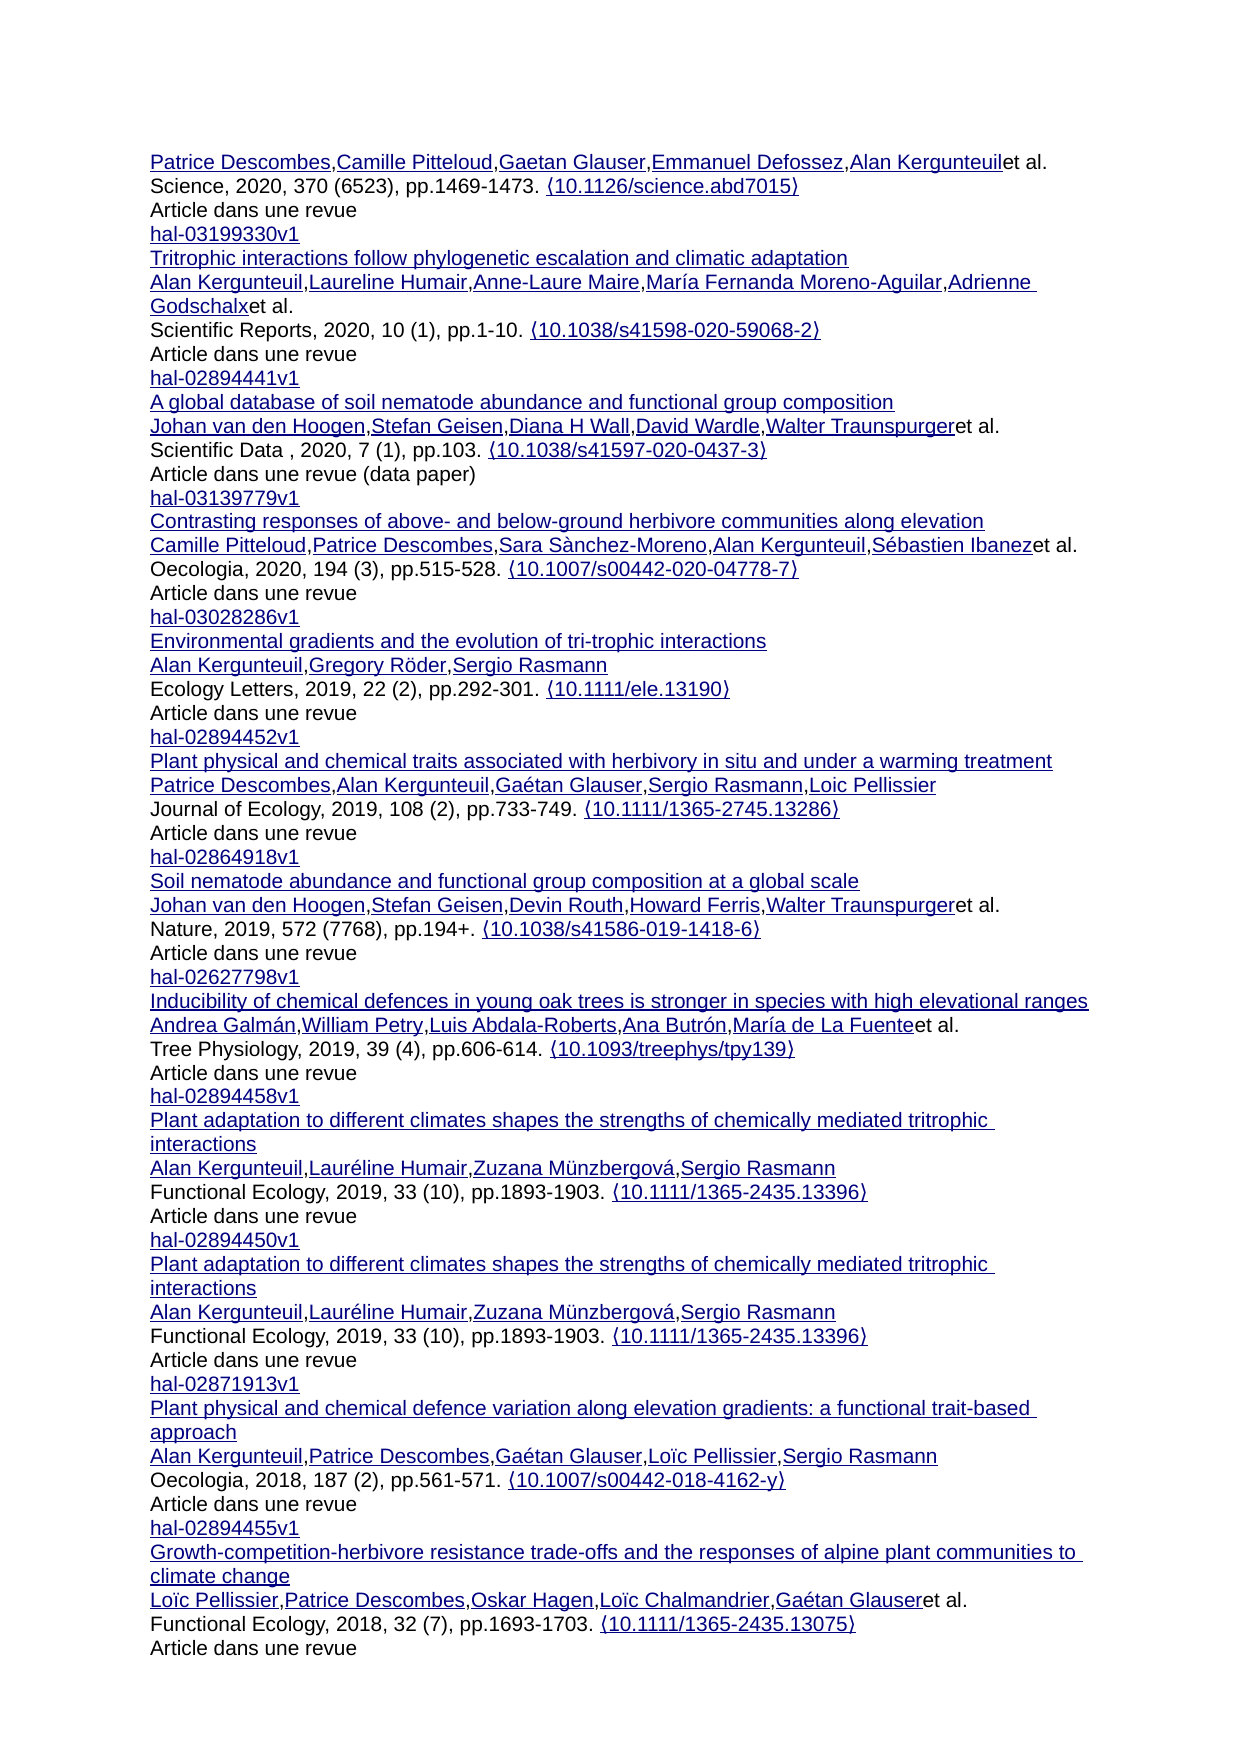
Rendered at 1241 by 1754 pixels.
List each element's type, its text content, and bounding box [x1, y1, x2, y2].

table_cell Plant physical and chemical traits associated with herbivory in situ and under a warming treatment Patrice Descombes,Alan Kergunteuil,Gaétan Glauser,Sergio Rasmann,Loic Pellissier Journal of Ecology, 2019, 108 (2), pp.733-749. ⟨10.1111/1365-2745.13286⟩ Article dans une revue hal-02864918v1 [150, 749, 1090, 869]
table_cell A global database of soil nematode abundance and functional group composition Johan van den Hoogen,Stefan Geisen,Diana H Wall,David Wardle,Walter Traunspurgeret al. Scientific Data , 2020, 7 (1), pp.103. ⟨10.1038/s41597-020-0437-3⟩ Article dans une revue (data paper) hal-03139779v1 [150, 390, 1090, 509]
table_cell Inducibility of chemical defences in young oak trees is stronger in species with high elevational ranges Andrea Galmán,William Petry,Luis Abdala-Roberts,Ana Butrón,María de La Fuenteet al. Tree Physiology, 2019, 39 (4), pp.606-614. ⟨10.1093/treephys/tpy139⟩ Article dans une revue hal-02894458v1 [150, 989, 1090, 1108]
table_cell Contrasting responses of above- and below-ground herbivore communities along elevation Camille Pitteloud,Patrice Descombes,Sara Sànchez-Moreno,Alan Kergunteuil,Sébastien Ibanezet al. Oecologia, 2020, 194 (3), pp.515-528. ⟨10.1007/s00442-020-04778-7⟩ Article dans une revue hal-03028286v1 [150, 509, 1090, 629]
table_cell Soil nematode abundance and functional group composition at a global scale Johan van den Hoogen,Stefan Geisen,Devin Routh,Howard Ferris,Walter Traunspurgeret al. Nature, 2019, 572 (7768), pp.194+. ⟨10.1038/s41586-019-1418-6⟩ Article dans une revue hal-02627798v1 [150, 869, 1090, 988]
table_cell Tritrophic interactions follow phylogenetic escalation and climatic adaptation Alan Kergunteuil,Laureline Humair,Anne-Laure Maire,María Fernanda Moreno-Aguilar,Adrienne Godschalxet al. Scientific Reports, 2020, 10 (1), pp.1-10. ⟨10.1038/s41598-020-59068-2⟩ Article dans une revue hal-02894441v1 [150, 246, 1090, 389]
table_cell Growth‐competition‐herbivore resistance trade‐offs and the responses of alpine plant communities to climate change Loïc Pellissier,Patrice Descombes,Oskar Hagen,Loïc Chalmandrier,Gaétan Glauseret al. Functional Ecology, 2018, 32 (7), pp.1693-1703. ⟨10.1111/1365-2435.13075⟩ Article dans une revue [150, 1540, 1090, 1659]
table_cell Patrice Descombes,Camille Pitteloud,Gaetan Glauser,Emmanuel Defossez,Alan Kergunteuilet al. Science, 2020, 370 (6523), pp.1469-1473. ⟨10.1126/science.abd7015⟩ Article dans une revue hal-03199330v1 [150, 150, 1090, 246]
table_cell Plant adaptation to different climates shapes the strengths of chemically mediated tritrophic interactions Alan Kergunteuil,Lauréline Humair,Zuzana Münzbergová,Sergio Rasmann Functional Ecology, 2019, 33 (10), pp.1893-1903. ⟨10.1111/1365-2435.13396⟩ Article dans une revue hal-02871913v1 [150, 1252, 1090, 1396]
table_cell Plant adaptation to different climates shapes the strengths of chemically mediated tritrophic interactions Alan Kergunteuil,Lauréline Humair,Zuzana Münzbergová,Sergio Rasmann Functional Ecology, 2019, 33 (10), pp.1893-1903. ⟨10.1111/1365-2435.13396⟩ Article dans une revue hal-02894450v1 [150, 1108, 1090, 1252]
table_cell Plant physical and chemical defence variation along elevation gradients: a functional trait-based approach Alan Kergunteuil,Patrice Descombes,Gaétan Glauser,Loïc Pellissier,Sergio Rasmann Oecologia, 2018, 187 (2), pp.561-571. ⟨10.1007/s00442-018-4162-y⟩ Article dans une revue hal-02894455v1 [150, 1396, 1090, 1539]
table_cell Environmental gradients and the evolution of tri-trophic interactions Alan Kergunteuil,Gregory Röder,Sergio Rasmann Ecology Letters, 2019, 22 (2), pp.292-301. ⟨10.1111/ele.13190⟩ Article dans une revue hal-02894452v1 [150, 629, 1090, 749]
